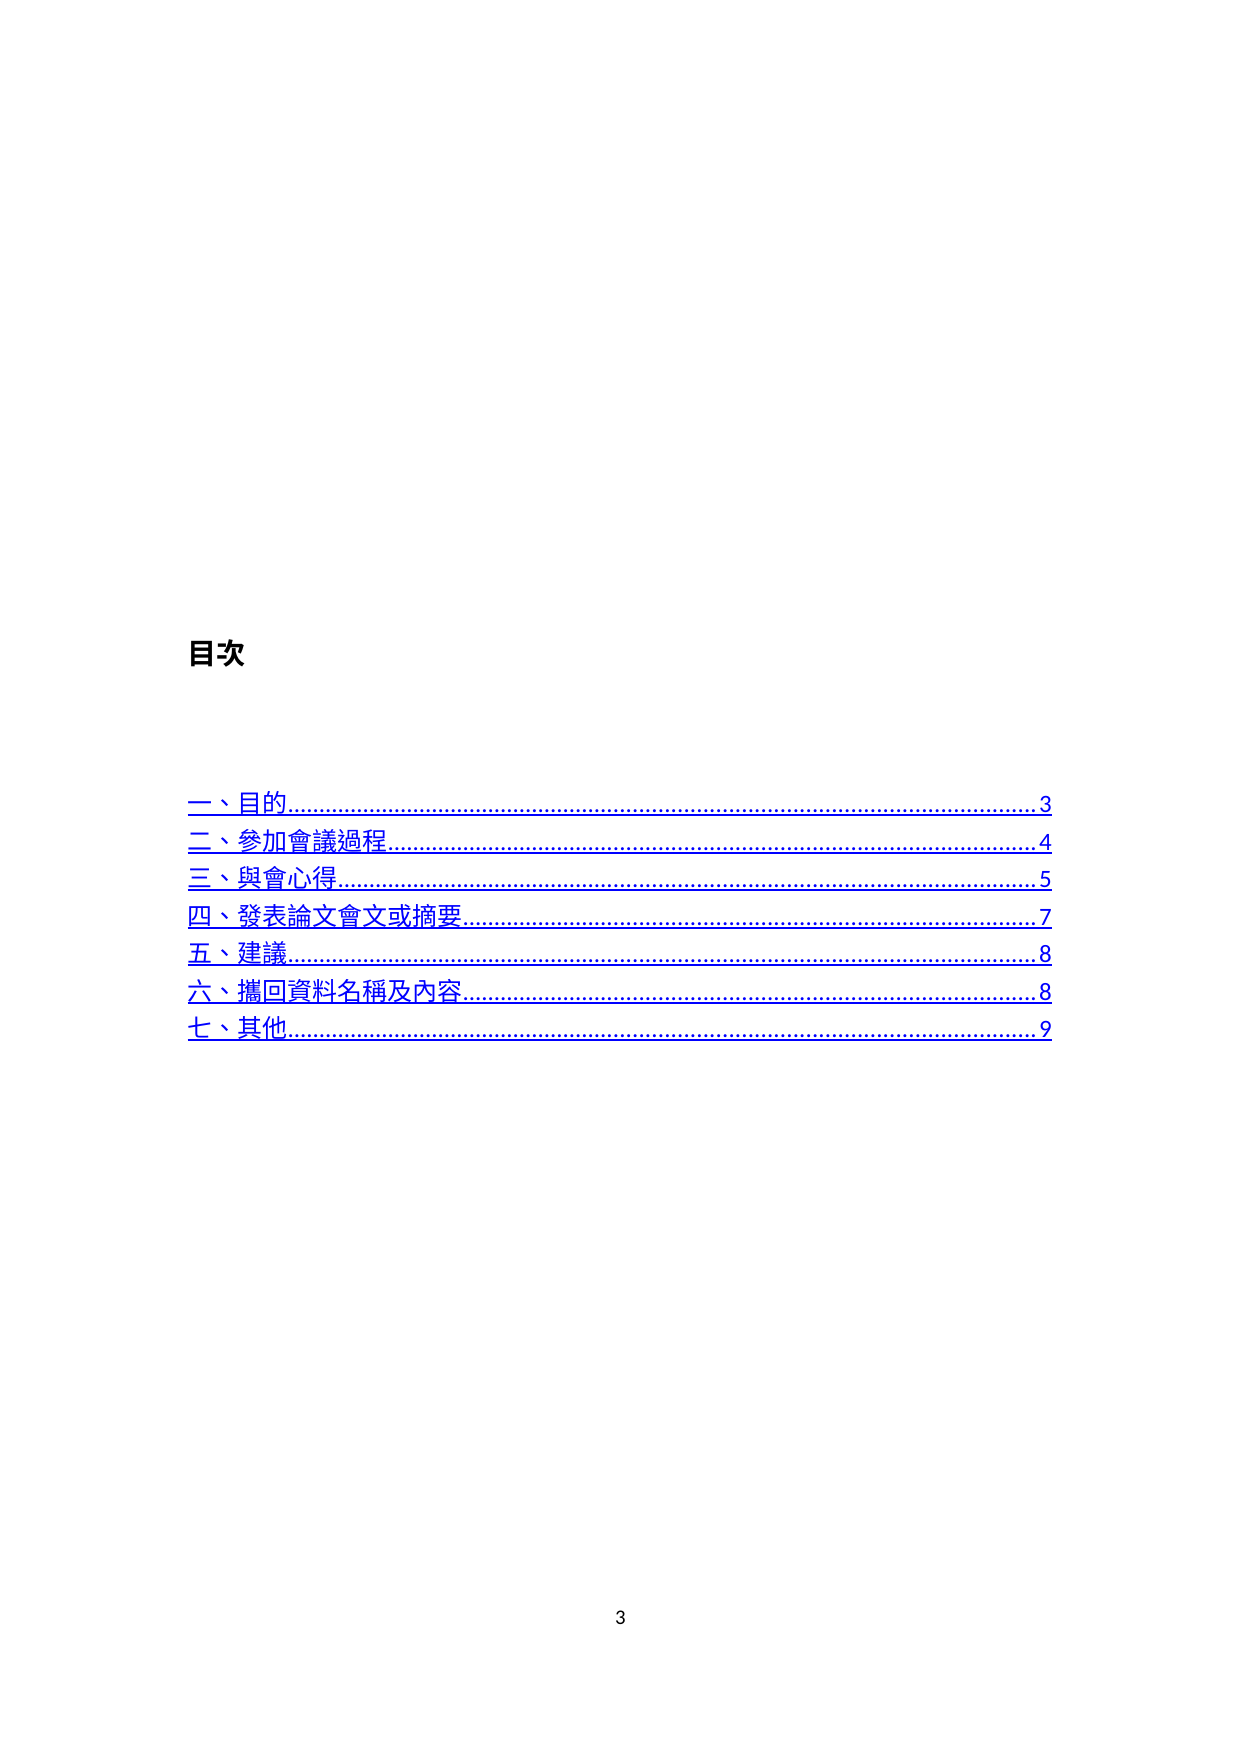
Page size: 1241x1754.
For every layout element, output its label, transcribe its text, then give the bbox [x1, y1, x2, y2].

text 六、攜回資料名稱及內容 8 [187, 970, 1053, 1008]
text 四、發表論文會文或摘要 7 [187, 895, 1053, 933]
text 五、建議 8 [187, 933, 1053, 970]
text 二、參加會議過程 4 [187, 820, 1053, 858]
text 目次 [187, 614, 1053, 689]
text 七、其他 9 [187, 1008, 1053, 1045]
text 三、與會心得 5 [187, 858, 1053, 895]
text 一、目的 3 [187, 783, 1053, 820]
